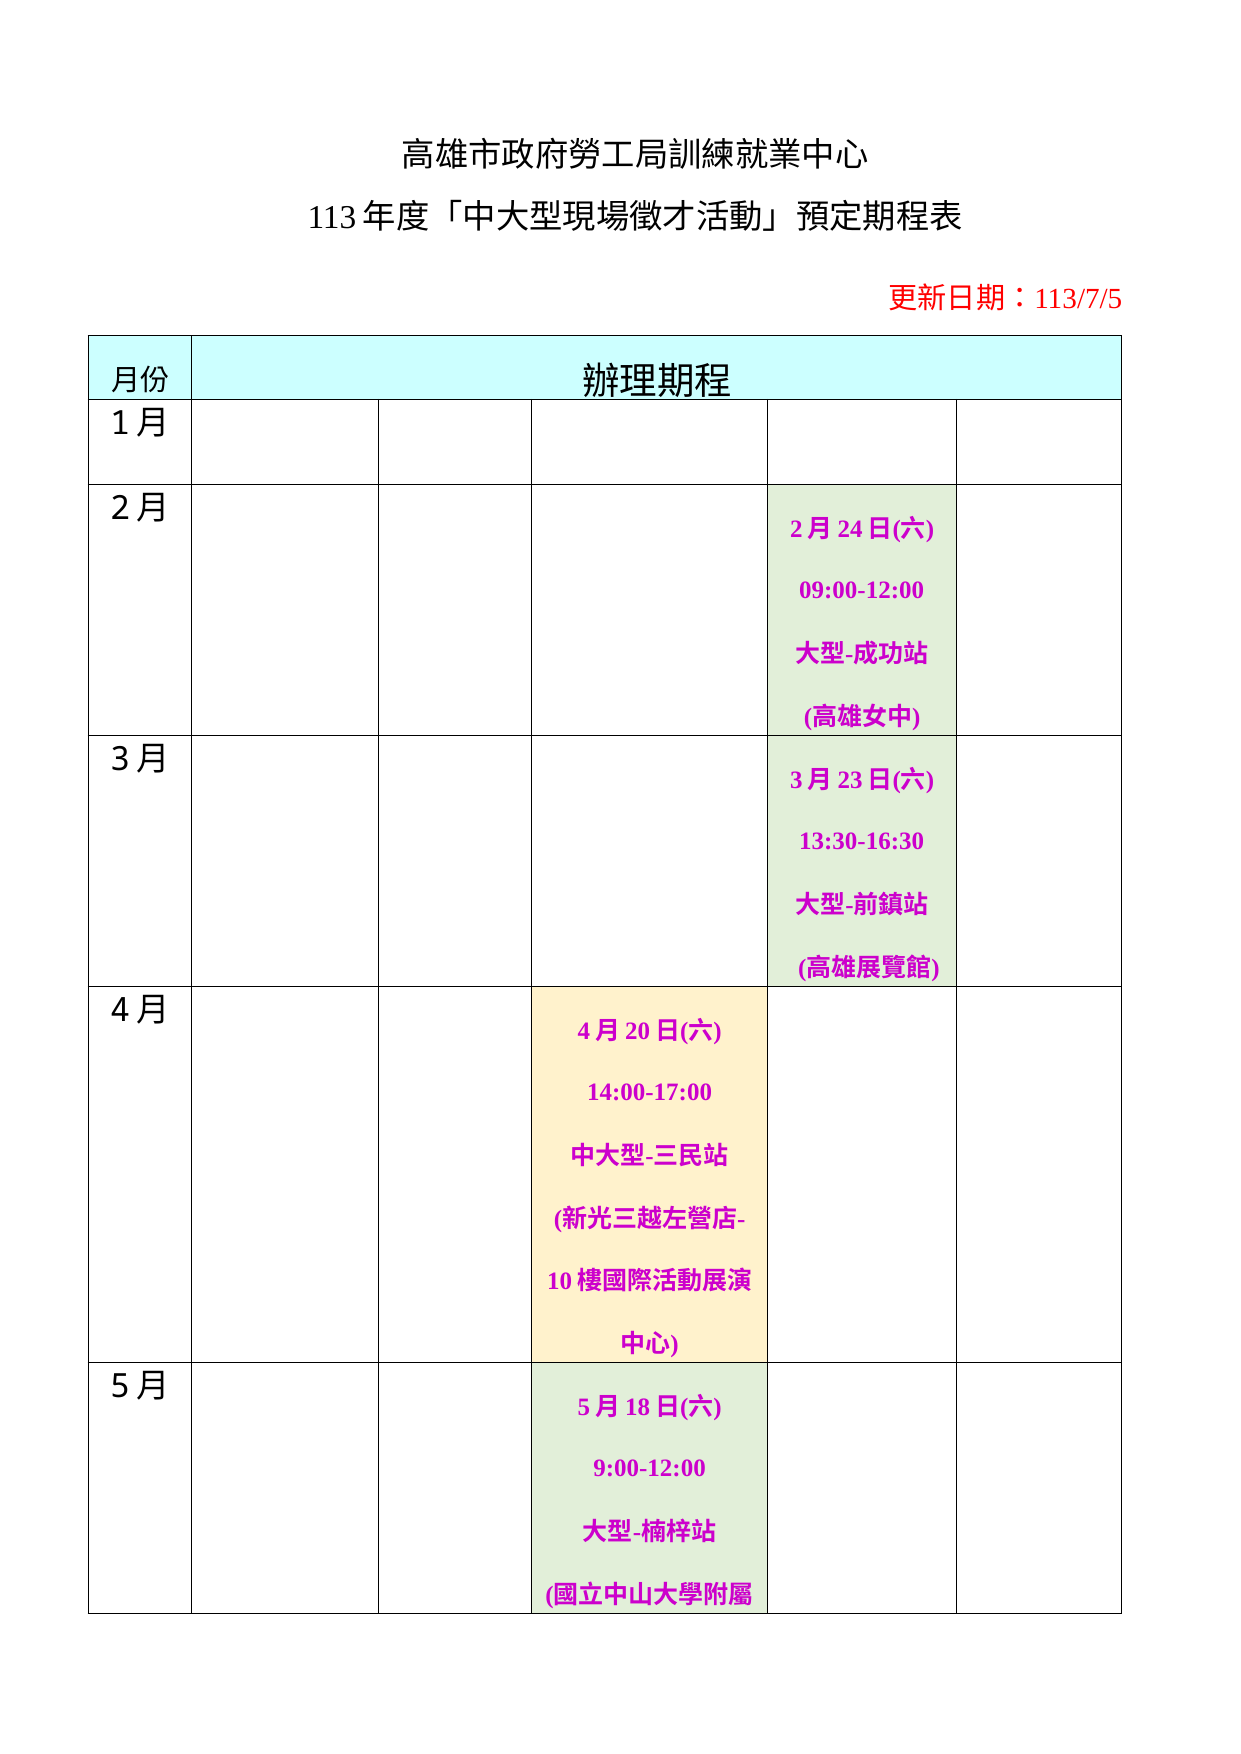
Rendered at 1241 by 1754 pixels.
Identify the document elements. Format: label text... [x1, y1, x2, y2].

table_cell 3月23日(六) 13:30-16:30 大型-前鎮站 (高雄展覽館) [768, 736, 956, 986]
table_cell [532, 400, 767, 484]
table_cell [768, 400, 956, 484]
table_header 辦理期程 [192, 336, 1121, 399]
text 更新日期：113/7/5 [148, 254, 1122, 317]
table_cell [379, 736, 531, 986]
table_cell [192, 400, 378, 484]
table_cell [192, 736, 378, 986]
table_cell 1月 [89, 400, 191, 484]
table_header 月份 [89, 336, 191, 399]
table_cell [379, 400, 531, 484]
table_cell [192, 987, 378, 1362]
table_cell [957, 736, 1121, 986]
table_cell [957, 987, 1121, 1362]
table_cell [379, 987, 531, 1362]
table_cell 3月 [89, 736, 191, 986]
text 高雄市政府勞工局訓練就業中心 [148, 110, 1122, 173]
table_cell 4月20日(六) 14:00-17:00 中大型-三民站 (新光三越左營店- 10樓國際活動展演中心) [532, 987, 767, 1362]
table_cell [532, 485, 767, 735]
table_cell [532, 736, 767, 986]
table_cell [192, 485, 378, 735]
table_cell [957, 400, 1121, 484]
text 113年度「中大型現場徵才活動」預定期程表 [148, 173, 1122, 235]
table_cell 2月24日(六) 09:00-12:00 大型-成功站 (高雄女中) [768, 485, 956, 735]
table_cell [957, 1363, 1121, 1613]
table_cell 4月 [89, 987, 191, 1362]
table_cell 2月 [89, 485, 191, 735]
table_cell [379, 1363, 531, 1613]
table_cell [192, 1363, 378, 1613]
table_cell [957, 485, 1121, 735]
table_cell 5月 [89, 1363, 191, 1613]
table_cell 5月18日(六) 9:00-12:00 大型-楠梓站 (國立中山大學附屬 [532, 1363, 767, 1613]
table_cell [768, 1363, 956, 1613]
table_cell [768, 987, 956, 1362]
table_cell [379, 485, 531, 735]
